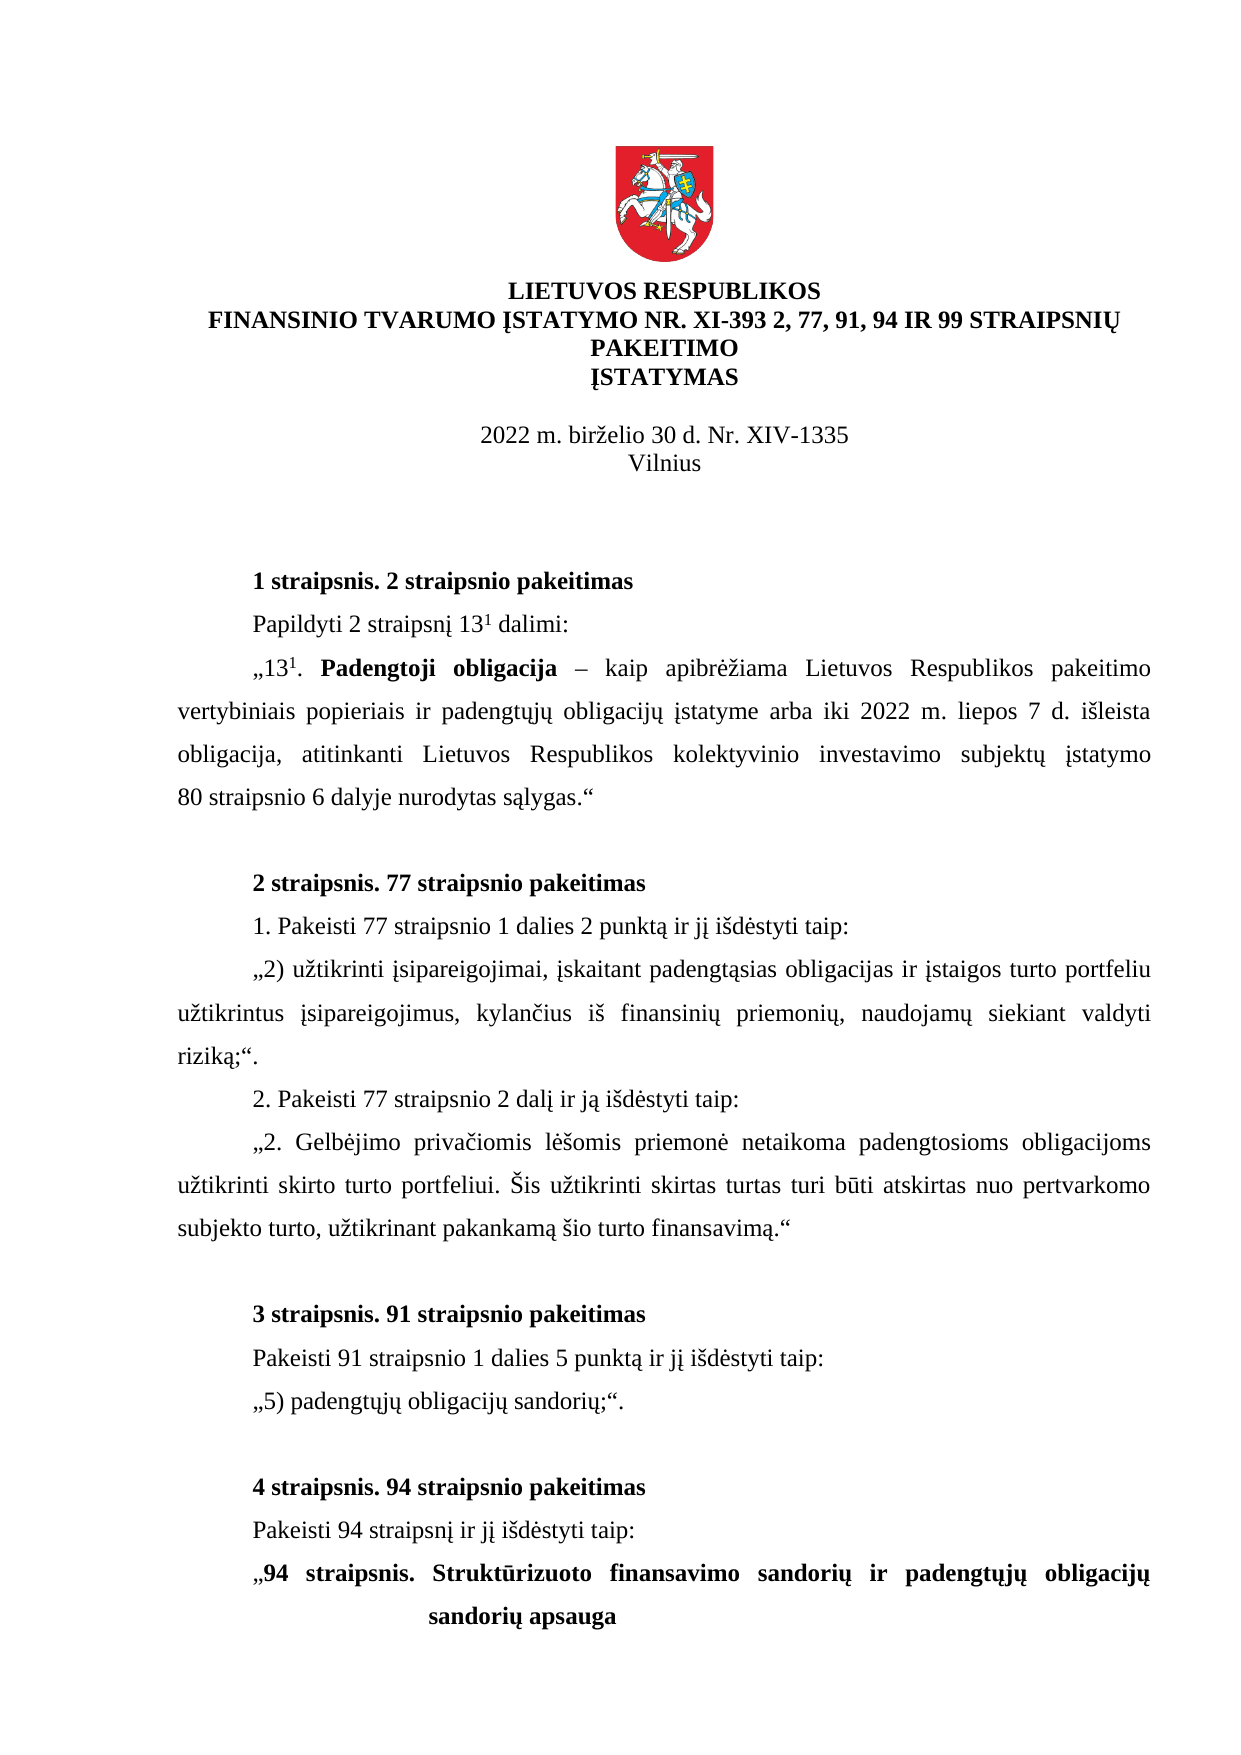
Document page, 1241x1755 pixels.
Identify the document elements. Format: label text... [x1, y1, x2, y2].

text 2. Pakeisti 77 straipsnio 2 dalį ir ją išdėstyti taip: [177, 1084, 1152, 1113]
text „131. Padengtoji obligacija – kaip apibrėžiama Lietuvos Respublikos pakeitimo vertybiniais popieriais ir padengtųjų obligacijų įstatyme arba iki 2022 m. liepos 7 d. išleista obligacija, atitinkanti Lietuvos Respublikos kolektyvinio investavimo subjektų įstatymo 80 straipsnio 6 dalyje nurodytas sąlygas.“ [177, 653, 1152, 811]
text „2. Gelbėjimo privačiomis lėšomis priemonė netaikoma padengtosioms obligacijoms užtikrinti skirto turto portfeliui. Šis užtikrinti skirtas turtas turi būti atskirtas nuo pertvarkomo subjekto turto, užtikrinant pakankamą šio turto finansavimą.“ [177, 1127, 1152, 1242]
text Papildyti 2 straipsnį 131 dalimi: [177, 609, 1152, 638]
text Vilnius [177, 448, 1152, 477]
text Pakeisti 91 straipsnio 1 dalies 5 punktą ir jį išdėstyti taip: [177, 1343, 1152, 1371]
text „2) užtikrinti įsipareigojimai, įskaitant padengtąsias obligacijas ir įstaigos turto portfeliu užtikrintus įsipareigojimus, kylančius iš finansinių priemonių, naudojamų siekiant valdyti riziką;“. [177, 954, 1152, 1069]
text FINANSINIO TVARUMO ĮSTATYMO NR. XI-393 2, 77, 91, 94 IR 99 STRAIPSNIŲ PAKEITIMO [177, 305, 1152, 362]
text „5) padengtųjų obligacijų sandorių;“. [177, 1386, 1152, 1414]
text 2 straipsnis. 77 straipsnio pakeitimas [177, 868, 1152, 897]
text „94 straipsnis. Struktūrizuoto finansavimo sandorių ir padengtųjų obligacijų sandorių apsauga [252, 1558, 1152, 1630]
text Pakeisti 94 straipsnį ir jį išdėstyti taip: [177, 1515, 1152, 1544]
text 3 straipsnis. 91 straipsnio pakeitimas [177, 1299, 1152, 1328]
text 1. Pakeisti 77 straipsnio 1 dalies 2 punktą ir jį išdėstyti taip: [177, 911, 1152, 940]
text 4 straipsnis. 94 straipsnio pakeitimas [177, 1472, 1152, 1501]
text LIETUVOS RESPUBLIKOS [177, 276, 1152, 305]
text 1 straipsnis. 2 straipsnio pakeitimas [177, 566, 1152, 595]
text 2022 m. birželio 30 d. Nr. XIV-1335 [177, 420, 1152, 448]
text ĮSTATYMAS [177, 362, 1152, 391]
